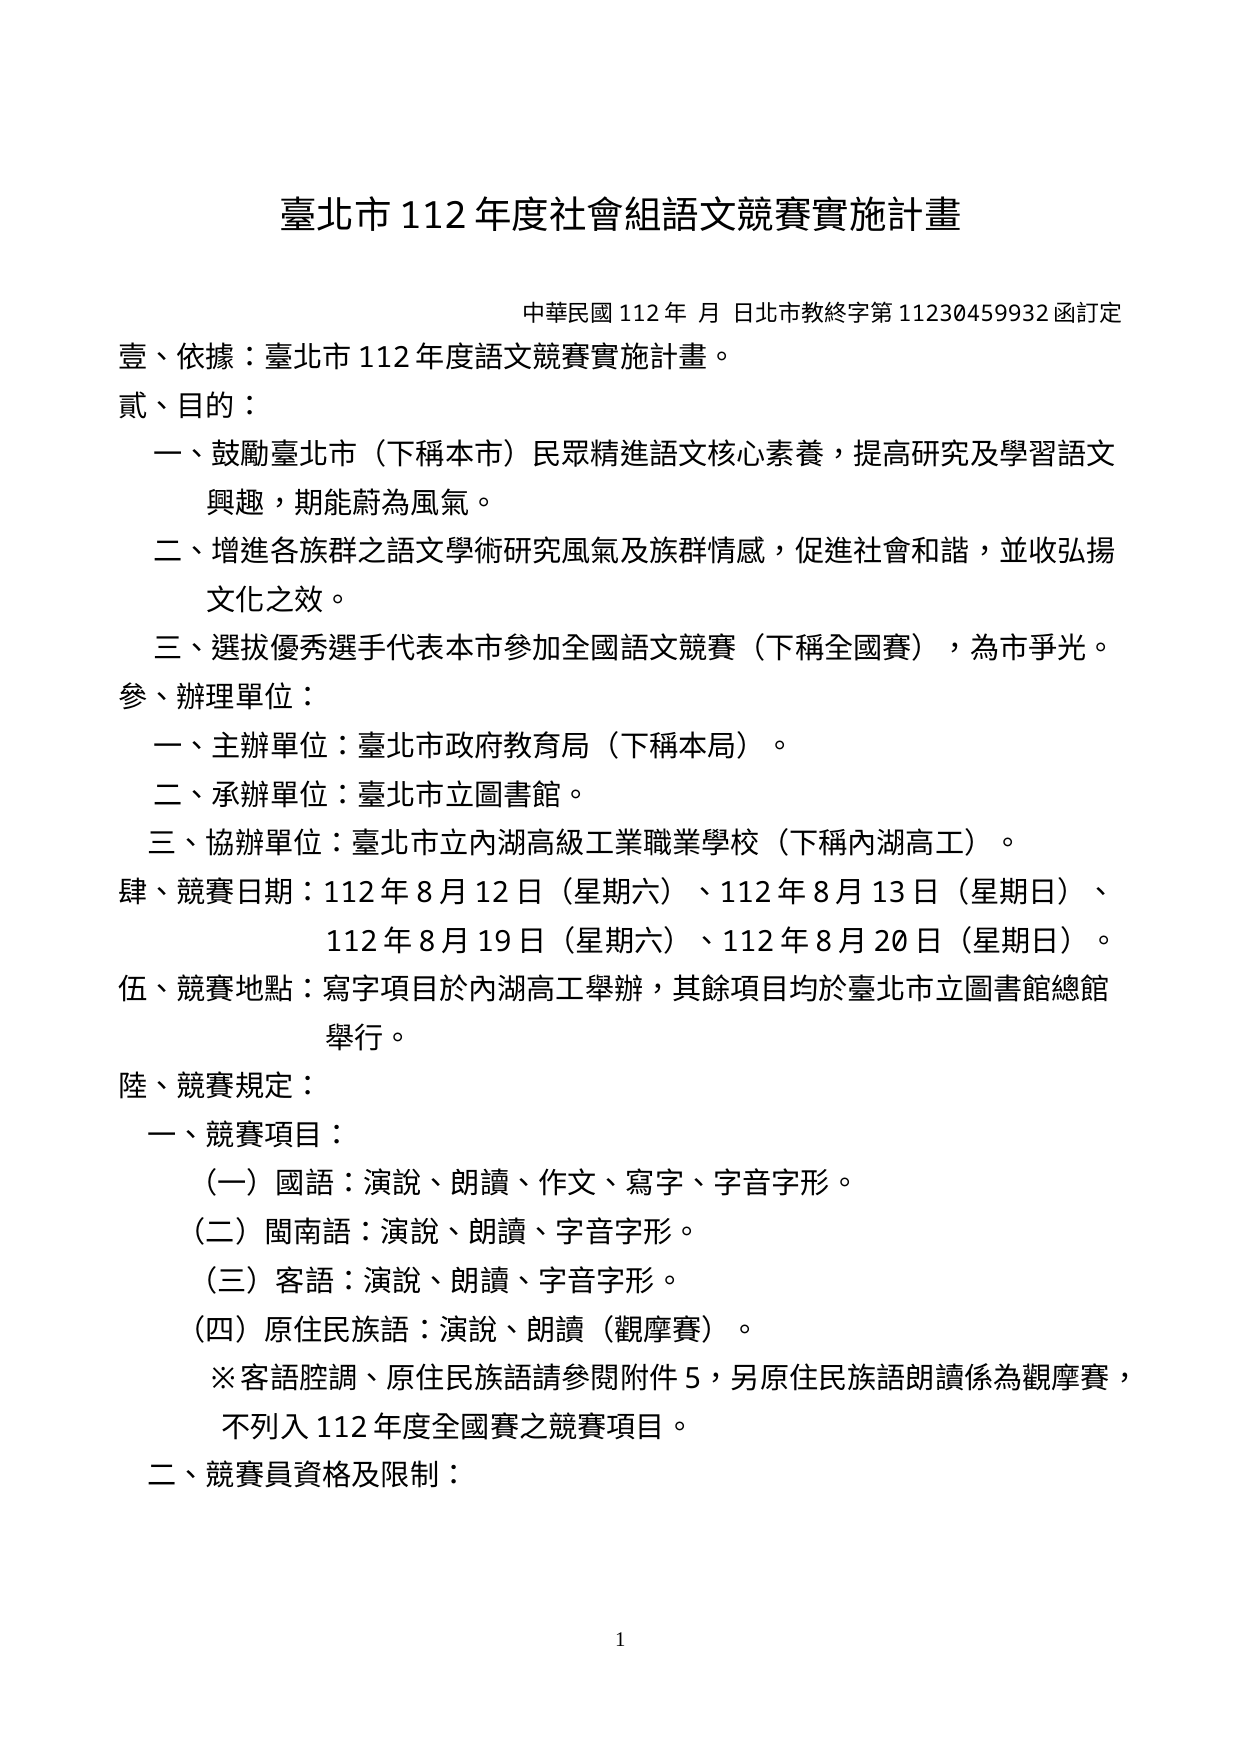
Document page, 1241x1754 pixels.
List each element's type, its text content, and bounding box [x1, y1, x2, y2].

text 壹、依據：臺北市112年度語文競賽實施計畫。 [118, 333, 1122, 376]
text 臺北市112年度社會組語文競賽實施計畫 [118, 170, 1122, 233]
text 二、增進各族群之語文學術研究風氣及族群情感，促進社會和諧，並收弘揚文化之效。 [118, 528, 1122, 619]
text 肆、競賽日期：112年8月12日（星期六）、112年8月13日（星期日）、 112年8月19日（星期六）、112年8月20日（星期日）。 [118, 868, 1122, 959]
text 二、承辦單位：臺北市立圖書館。 [118, 771, 1122, 813]
text 一、主辦單位：臺北市政府教育局（下稱本局）。 [118, 722, 1122, 765]
text （三）客語：演說、朗讀、字音字形。 [118, 1257, 1122, 1300]
text 一、競賽項目： [118, 1111, 1122, 1154]
text 二、競賽員資格及限制： [118, 1452, 1122, 1494]
text ※客語腔調、原住民族語請參閱附件5，另原住民族語朗讀係為觀摩賽，不列入112年度全國賽之競賽項目。 [118, 1354, 1122, 1446]
text 參、辦理單位： [118, 674, 1122, 716]
text 三、選拔優秀選手代表本市參加全國語文競賽（下稱全國賽），為市爭光。 [118, 625, 1122, 667]
text 一、鼓勵臺北市（下稱本市）民眾精進語文核心素養，提高研究及學習語文興趣，期能蔚為風氣。 [118, 431, 1122, 522]
text 中華民國112年 月 日北市教終字第11230459932函訂定 [118, 295, 1122, 328]
text （四）原住民族語：演說、朗讀（觀摩賽）。 [118, 1306, 1122, 1348]
text 三、協辦單位：臺北市立內湖高級工業職業學校（下稱內湖高工）。 [118, 820, 1122, 862]
text 貳、目的： [118, 382, 1122, 424]
text 伍、競賽地點：寫字項目於內湖高工舉辦，其餘項目均於臺北市立圖書館總館舉行。 [118, 966, 1122, 1057]
text （一）國語：演說、朗讀、作文、寫字、字音字形。 [118, 1160, 1122, 1202]
text 陸、競賽規定： [118, 1063, 1122, 1105]
text （二）閩南語：演說、朗讀、字音字形。 [118, 1209, 1122, 1251]
